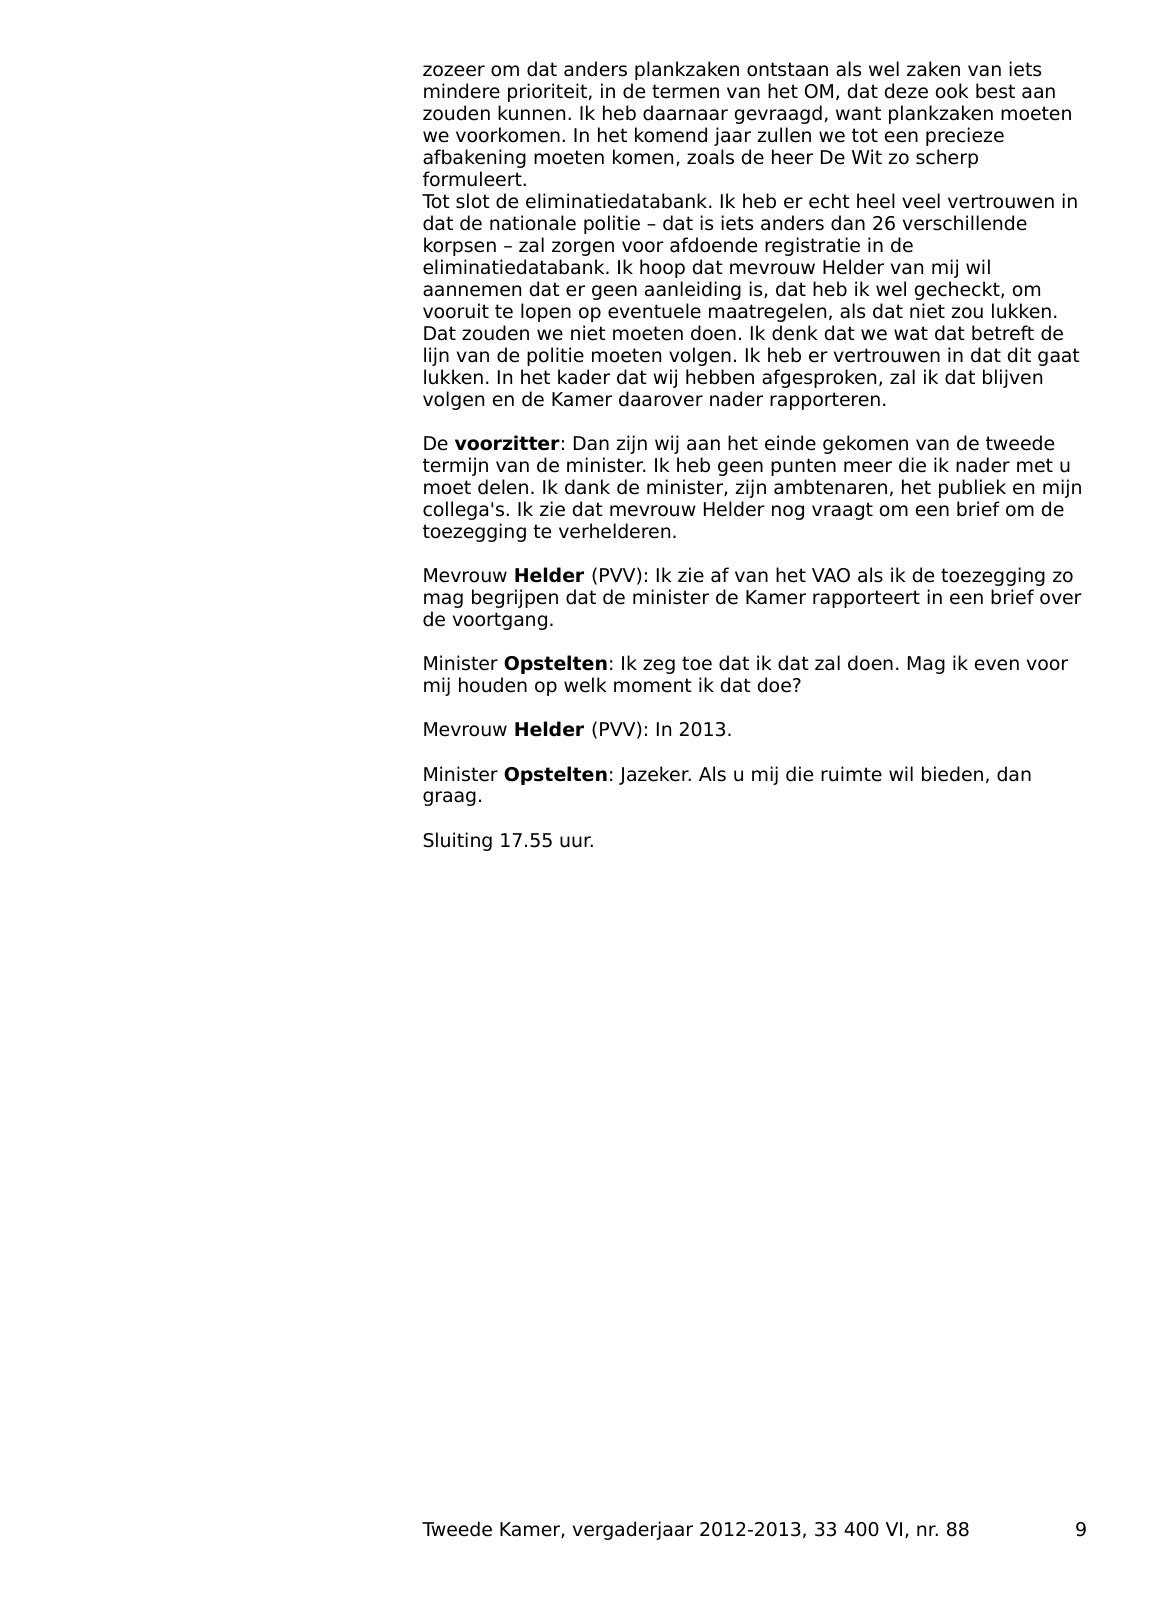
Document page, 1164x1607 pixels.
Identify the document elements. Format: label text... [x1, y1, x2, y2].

text Sluiting 17.55 uur. [422, 829, 1087, 852]
text Minister Opstelten: Ik zeg toe dat ik dat zal doen. Mag ik even voor mij houden op welk moment ik dat doe? [422, 653, 1087, 697]
text Minister Opstelten: Jazeker. Als u mij die ruimte wil bieden, dan graag. [422, 763, 1087, 807]
text Mevrouw Helder (PVV): In 2013. [422, 719, 1087, 741]
text Mevrouw Helder (PVV): Ik zie af van het VAO als ik de toezegging zo mag begrijpen dat de minister de Kamer rapporteert in een brief over de voortgang. [422, 565, 1087, 631]
text Tot slot de eliminatiedatabank. Ik heb er echt heel veel vertrouwen in dat de nationale politie – dat is iets anders dan 26 verschillende korpsen – zal zorgen voor afdoende registratie in de eliminatiedatabank. Ik hoop dat mevrouw Helder van mij wil aannemen dat er geen aanleiding is, dat heb ik wel gecheckt, om vooruit te lopen op eventuele maatregelen, als dat niet zou lukken. Dat zouden we niet moeten doen. Ik denk dat we wat dat betreft de lijn van de politie moeten volgen. Ik heb er vertrouwen in dat dit gaat lukken. In het kader dat wij hebben afgesproken, zal ik dat blijven volgen en de Kamer daarover nader rapporteren. [422, 191, 1087, 411]
text zozeer om dat anders plankzaken ontstaan als wel zaken van iets mindere prioriteit, in de termen van het OM, dat deze ook best aan zouden kunnen. Ik heb daarnaar gevraagd, want plankzaken moeten we voorkomen. In het komend jaar zullen we tot een precieze afbakening moeten komen, zoals de heer De Wit zo scherp formuleert. [422, 59, 1087, 191]
text De voorzitter: Dan zijn wij aan het einde gekomen van de tweede termijn van de minister. Ik heb geen punten meer die ik nader met u moet delen. Ik dank de minister, zijn ambtenaren, het publiek en mijn collega's. Ik zie dat mevrouw Helder nog vraagt om een brief om de toezegging te verhelderen. [422, 433, 1087, 543]
